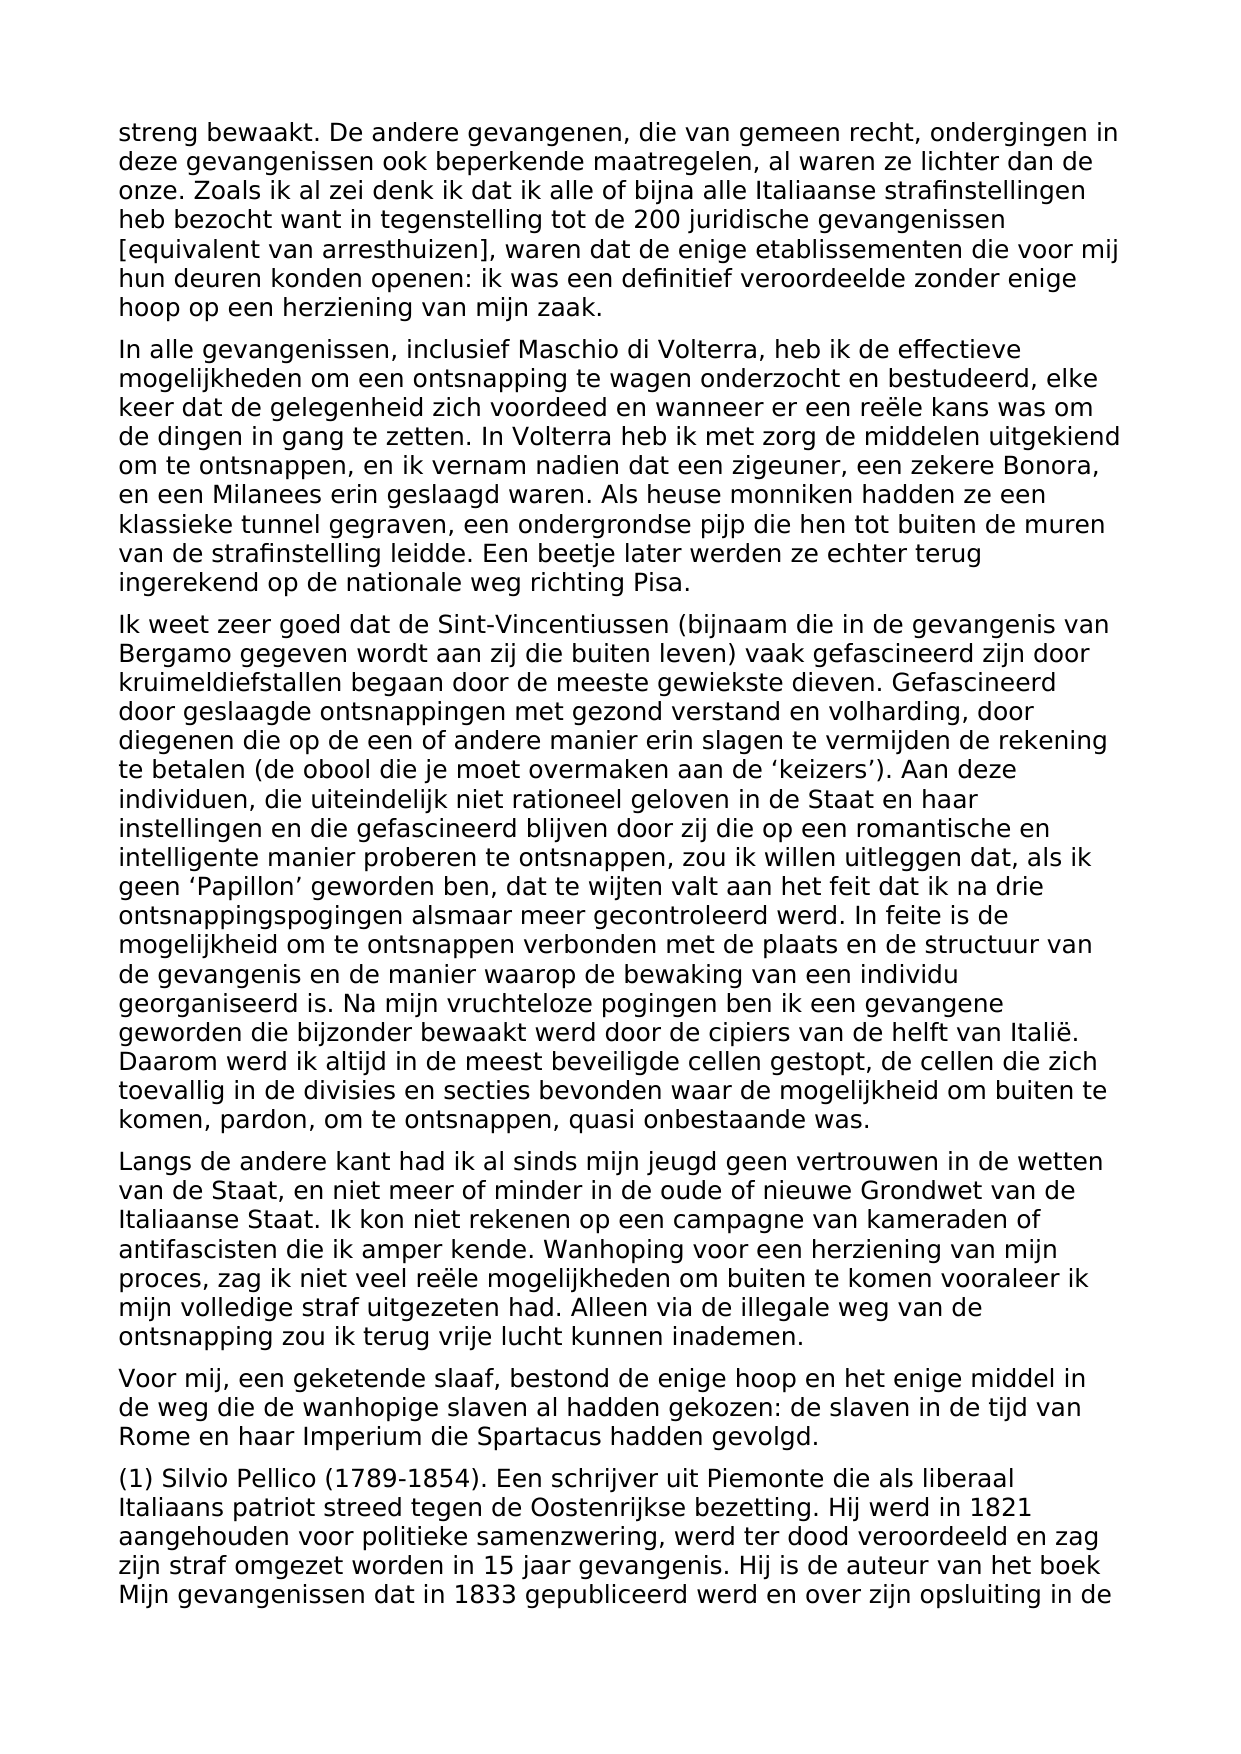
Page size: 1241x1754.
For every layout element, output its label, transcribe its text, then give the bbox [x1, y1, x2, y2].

text (1) Silvio Pellico (1789-1854). Een schrijver uit Piemonte die als liberaal Italiaans patriot streed tegen de Oostenrijkse bezetting. Hij werd in 1821 aangehouden voor politieke samenzwering, werd ter dood veroordeeld en zag zijn straf omgezet worden in 15 jaar gevangenis. Hij is de auteur van het boek Mijn gevangenissen dat in 1833 gepubliceerd werd en over zijn opsluiting in de [118, 1464, 1122, 1610]
text Voor mij, een geketende slaaf, bestond de enige hoop en het enige middel in de weg die de wanhopige slaven al hadden gekozen: de slaven in de tijd van Rome en haar Imperium die Spartacus hadden gevolgd. [118, 1364, 1122, 1451]
text In alle gevangenissen, inclusief Maschio di Volterra, heb ik de eﬀectieve mogelijkheden om een ontsnapping te wagen onderzocht en bestudeerd, elke keer dat de gelegenheid zich voordeed en wanneer er een reële kans was om de dingen in gang te zetten. In Volterra heb ik met zorg de middelen uitgekiend om te ontsnappen, en ik vernam nadien dat een zigeuner, een zekere Bonora, en een Milanees erin geslaagd waren. Als heuse monniken hadden ze een klassieke tunnel gegraven, een ondergrondse pijp die hen tot buiten de muren van de straﬁnstelling leidde. Een beetje later werden ze echter terug ingerekend op de nationale weg richting Pisa. [118, 335, 1122, 597]
text streng bewaakt. De andere gevangenen, die van gemeen recht, ondergingen in deze gevangenissen ook beperkende maatregelen, al waren ze lichter dan de onze. Zoals ik al zei denk ik dat ik alle of bijna alle Italiaanse straﬁnstellingen heb bezocht want in tegenstelling tot de 200 juridische gevangenissen [equivalent van arresthuizen], waren dat de enige etablissementen die voor mij hun deuren konden openen: ik was een deﬁnitief veroordeelde zonder enige hoop op een herziening van mijn zaak. [118, 118, 1122, 322]
text Langs de andere kant had ik al sinds mijn jeugd geen vertrouwen in de wetten van de Staat, en niet meer of minder in de oude of nieuwe Grondwet van de Italiaanse Staat. Ik kon niet rekenen op een campagne van kameraden of antifascisten die ik amper kende. Wanhoping voor een herziening van mijn proces, zag ik niet veel reële mogelijkheden om buiten te komen vooraleer ik mijn volledige straf uitgezeten had. Alleen via de illegale weg van de ontsnapping zou ik terug vrije lucht kunnen inademen. [118, 1147, 1122, 1351]
text Ik weet zeer goed dat de Sint-Vincentiussen (bijnaam die in de gevangenis van Bergamo gegeven wordt aan zij die buiten leven) vaak gefascineerd zijn door kruimeldiefstallen begaan door de meeste gewiekste dieven. Gefascineerd door geslaagde ontsnappingen met gezond verstand en volharding, door diegenen die op de een of andere manier erin slagen te vermijden de rekening te betalen (de obool die je moet overmaken aan de ‘keizers’). Aan deze individuen, die uiteindelijk niet rationeel geloven in de Staat en haar instellingen en die gefascineerd blijven door zij die op een romantische en intelligente manier proberen te ontsnappen, zou ik willen uitleggen dat, als ik geen ‘Papillon’ geworden ben, dat te wijten valt aan het feit dat ik na drie ontsnappingspogingen alsmaar meer gecontroleerd werd. In feite is de mogelijkheid om te ontsnappen verbonden met de plaats en de structuur van de gevangenis en de manier waarop de bewaking van een individu georganiseerd is. Na mijn vruchteloze pogingen ben ik een gevangene geworden die bijzonder bewaakt werd door de cipiers van de helft van Italië. Daarom werd ik altijd in de meest beveiligde cellen gestopt, de cellen die zich toevallig in de divisies en secties bevonden waar de mogelijkheid om buiten te komen, pardon, om te ontsnappen, quasi onbestaande was. [118, 610, 1122, 1135]
